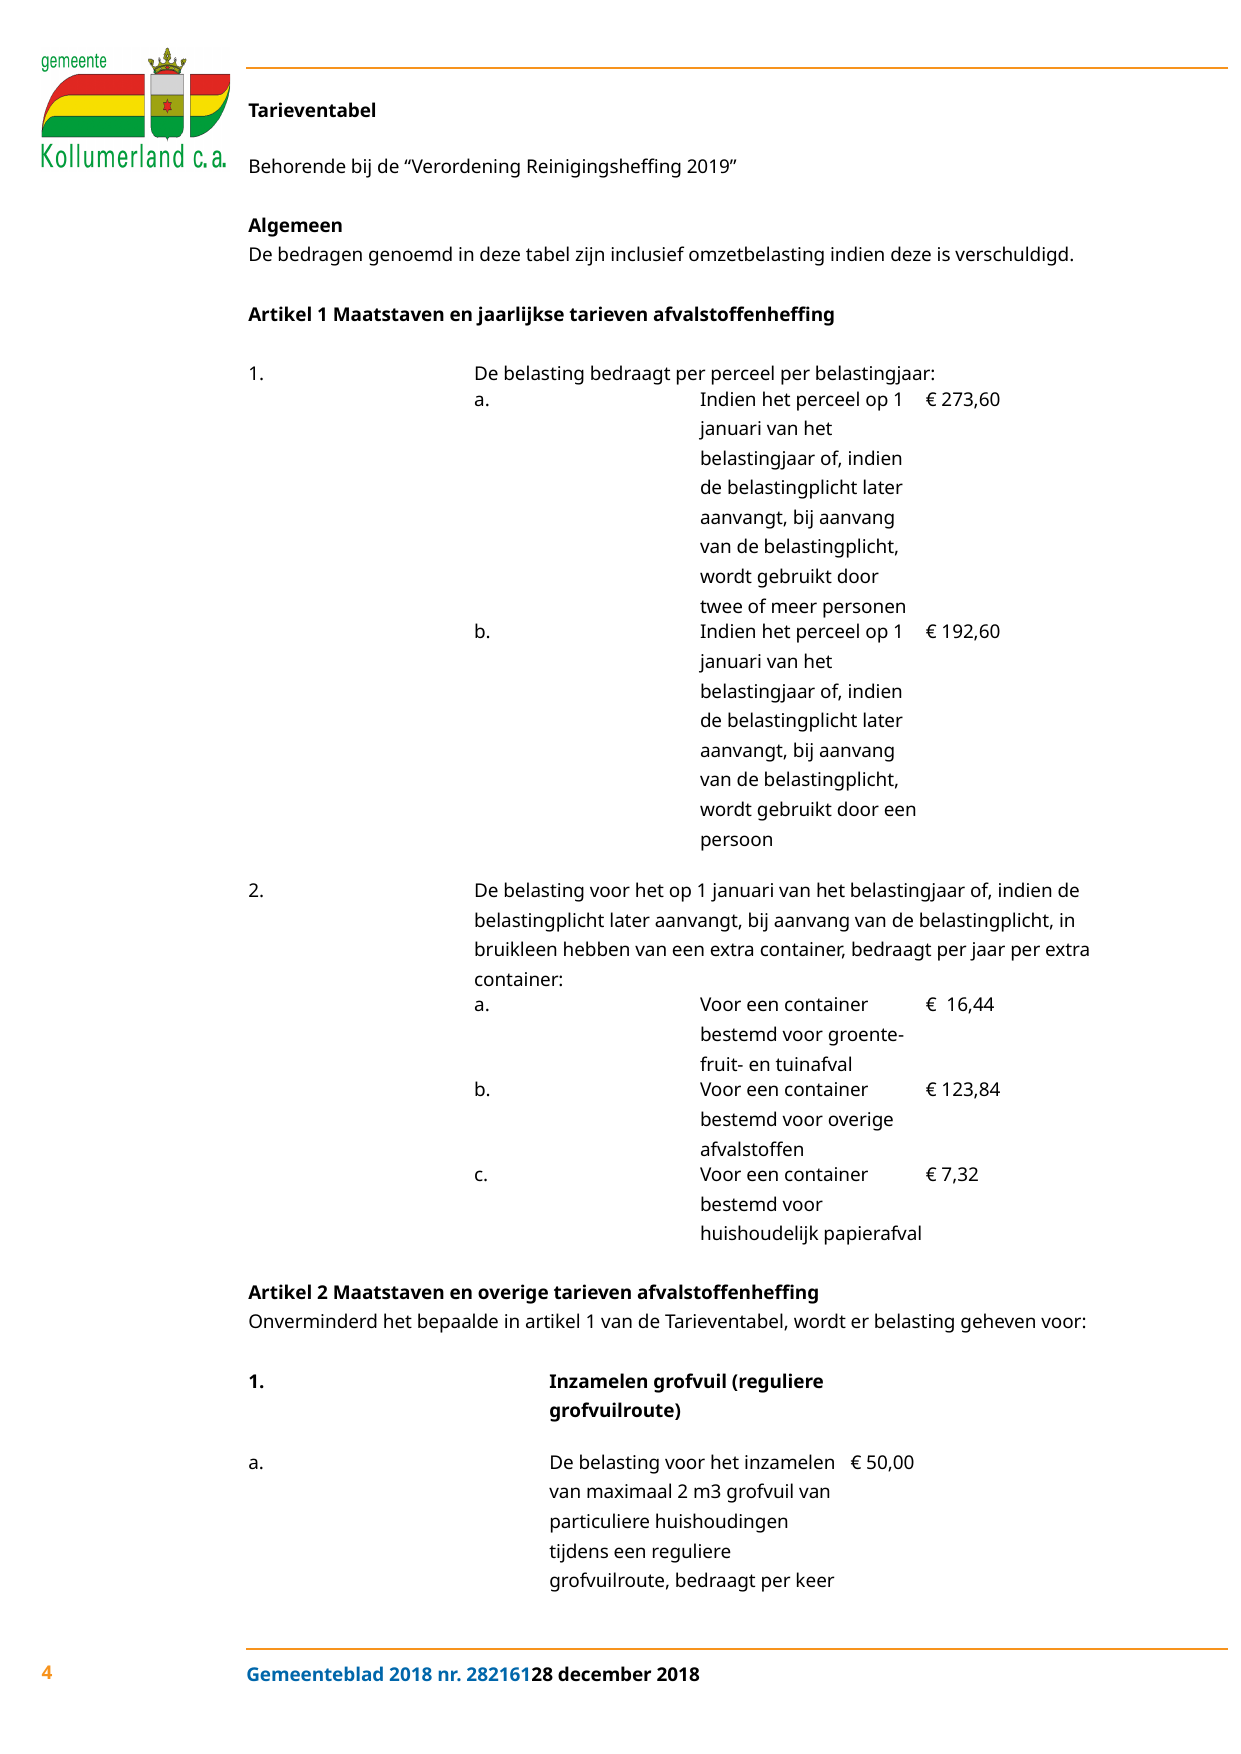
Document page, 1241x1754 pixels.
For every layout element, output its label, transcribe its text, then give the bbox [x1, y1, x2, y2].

text Onverminderd het bepaalde in artikel 1 van de Tarieventabel, wordt er belasting geheven voor: [248, 1309, 1152, 1334]
table_cell a. [474, 992, 700, 1077]
table_cell [248, 619, 474, 851]
table_cell [248, 386, 474, 619]
text Artikel 2 Maatstaven en overige tarieven afvalstoffenheffing [248, 1279, 1152, 1305]
table_cell € 273,60 [926, 386, 1152, 619]
table_cell € 192,60 [926, 619, 1152, 851]
table_cell [248, 992, 474, 1077]
table_cell a. [248, 1449, 549, 1593]
table_cell [926, 851, 1152, 877]
picture [41, 47, 231, 172]
table_cell c. [474, 1161, 700, 1246]
table_header Inzamelen grofvuil (reguliere grofvuilroute) [549, 1368, 850, 1423]
table_cell [248, 1077, 474, 1161]
table_cell Indien het perceel op 1 januari van het belastingjaar of, indien de belastingplicht later aanvangt, bij aanvang van de belastingplicht, wordt gebruikt door twee of meer personen [700, 386, 926, 619]
table_cell b. [474, 619, 700, 851]
table_header 1. [248, 360, 474, 386]
text Algemeen [248, 212, 1152, 238]
text Tarieventabel [248, 95, 1152, 123]
table_cell [248, 1423, 549, 1449]
table_cell [474, 851, 700, 877]
table_cell [248, 1161, 474, 1246]
table_cell € 50,00 [850, 1449, 1152, 1593]
table_cell 2. [248, 877, 474, 992]
table_cell Voor een container bestemd voor groente-fruit- en tuinafval [700, 992, 926, 1077]
table_cell € 123,84 [926, 1077, 1152, 1161]
text De bedragen genoemd in deze tabel zijn inclusief omzetbelasting indien deze is verschuldigd. [248, 242, 1152, 267]
table_cell De belasting voor het op 1 januari van het belastingjaar of, indien de belastingplicht later aanvangt, bij aanvang van de belastingplicht, in bruikleen hebben van een extra container, bedraagt per jaar per extra container: [474, 877, 1152, 992]
table_cell € 16,44 [926, 992, 1152, 1077]
table_cell [700, 851, 926, 877]
table_cell [549, 1423, 850, 1449]
text Behorende bij de “Verordening Reinigingsheffing 2019” [248, 153, 1152, 179]
table_cell € 7,32 [926, 1161, 1152, 1246]
table_cell Voor een container bestemd voor huishoudelijk papierafval [700, 1161, 926, 1246]
table_cell a. [474, 386, 700, 619]
table_cell Indien het perceel op 1 januari van het belastingjaar of, indien de belastingplicht later aanvangt, bij aanvang van de belastingplicht, wordt gebruikt door een persoon [700, 619, 926, 851]
table_cell [850, 1423, 1152, 1449]
table_cell [248, 851, 474, 877]
table_cell De belasting voor het inzamelen van maximaal 2 m3 grofvuil van particuliere huishoudingen tijdens een reguliere grofvuilroute, bedraagt per keer [549, 1449, 850, 1593]
table_cell b. [474, 1077, 700, 1161]
table_header [850, 1368, 1152, 1423]
table_header De belasting bedraagt per perceel per belastingjaar: [474, 360, 1152, 386]
text Artikel 1 Maatstaven en jaarlijkse tarieven afvalstoffenheffing [248, 301, 1152, 327]
table_header 1. [248, 1368, 549, 1423]
table_cell Voor een container bestemd voor overige afvalstoffen [700, 1077, 926, 1161]
